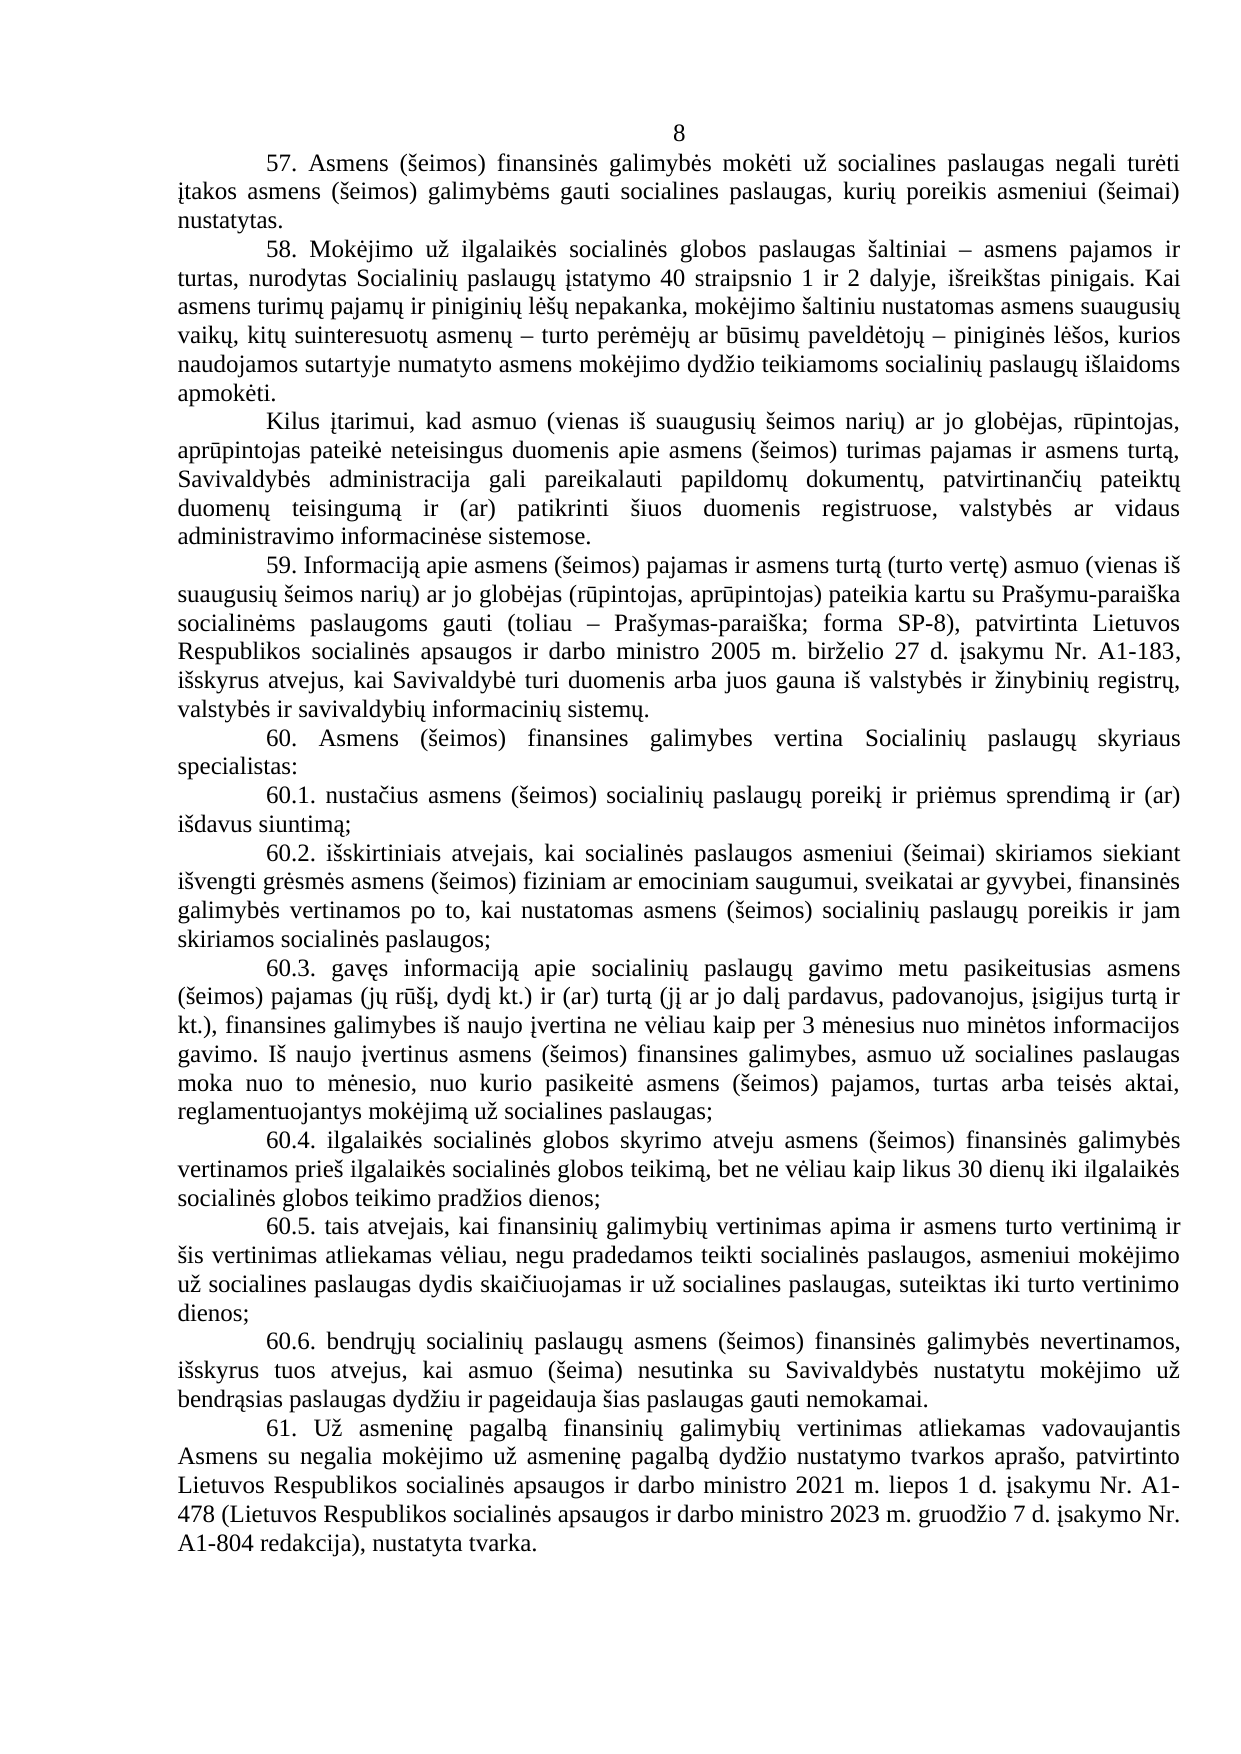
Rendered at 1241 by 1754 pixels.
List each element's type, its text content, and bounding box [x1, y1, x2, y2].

text 60.4. ilgalaikės socialinės globos skyrimo atveju asmens (šeimos) finansinės galimybės vertinamos prieš ilgalaikės socialinės globos teikimą, bet ne vėliau kaip likus 30 dienų iki ilgalaikės socialinės globos teikimo pradžios dienos; [177, 1125, 1181, 1211]
text 61. Už asmeninę pagalbą finansinių galimybių vertinimas atliekamas vadovaujantis Asmens su negalia mokėjimo už asmeninę pagalbą dydžio nustatymo tvarkos aprašo, patvirtinto Lietuvos Respublikos socialinės apsaugos ir darbo ministro 2021 m. liepos 1 d. įsakymu Nr. A1-478 (Lietuvos Respublikos socialinės apsaugos ir darbo ministro 2023 m. gruodžio 7 d. įsakymo Nr. A1-804 redakcija), nustatyta tvarka. [177, 1413, 1181, 1556]
text Kilus įtarimui, kad asmuo (vienas iš suaugusių šeimos narių) ar jo globėjas, rūpintojas, aprūpintojas pateikė neteisingus duomenis apie asmens (šeimos) turimas pajamas ir asmens turtą, Savivaldybės administracija gali pareikalauti papildomų dokumentų, patvirtinančių pateiktų duomenų teisingumą ir (ar) patikrinti šiuos duomenis registruose, valstybės ar vidaus administravimo informacinėse sistemose. [177, 406, 1181, 550]
text 60.2. išskirtiniais atvejais, kai socialinės paslaugos asmeniui (šeimai) skiriamos siekiant išvengti grėsmės asmens (šeimos) fiziniam ar emociniam saugumui, sveikatai ar gyvybei, finansinės galimybės vertinamos po to, kai nustatomas asmens (šeimos) socialinių paslaugų poreikis ir jam skiriamos socialinės paslaugos; [177, 838, 1181, 953]
text 60.3. gavęs informaciją apie socialinių paslaugų gavimo metu pasikeitusias asmens (šeimos) pajamas (jų rūšį, dydį kt.) ir (ar) turtą (jį ar jo dalį pardavus, padovanojus, įsigijus turtą ir kt.), finansines galimybes iš naujo įvertina ne vėliau kaip per 3 mėnesius nuo minėtos informacijos gavimo. Iš naujo įvertinus asmens (šeimos) finansines galimybes, asmuo už socialines paslaugas moka nuo to mėnesio, nuo kurio pasikeitė asmens (šeimos) pajamos, turtas arba teisės aktai, reglamentuojantys mokėjimą už socialines paslaugas; [177, 953, 1181, 1125]
text 60.6. bendrųjų socialinių paslaugų asmens (šeimos) finansinės galimybės nevertinamos, išskyrus tuos atvejus, kai asmuo (šeima) nesutinka su Savivaldybės nustatytu mokėjimo už bendrąsias paslaugas dydžiu ir pageidauja šias paslaugas gauti nemokamai. [177, 1326, 1181, 1413]
text 60. Asmens (šeimos) finansines galimybes vertina Socialinių paslaugų skyriaus specialistas: [177, 723, 1181, 780]
text 57. Asmens (šeimos) finansinės galimybės mokėti už socialines paslaugas negali turėti įtakos asmens (šeimos) galimybėms gauti socialines paslaugas, kurių poreikis asmeniui (šeimai) nustatytas. [177, 148, 1181, 234]
text 58. Mokėjimo už ilgalaikės socialinės globos paslaugas šaltiniai – asmens pajamos ir turtas, nurodytas Socialinių paslaugų įstatymo 40 straipsnio 1 ir 2 dalyje, išreikštas pinigais. Kai asmens turimų pajamų ir piniginių lėšų nepakanka, mokėjimo šaltiniu nustatomas asmens suaugusių vaikų, kitų suinteresuotų asmenų – turto perėmėjų ar būsimų paveldėtojų – piniginės lėšos, kurios naudojamos sutartyje numatyto asmens mokėjimo dydžio teikiamoms socialinių paslaugų išlaidoms apmokėti. [177, 234, 1181, 406]
text 59. Informaciją apie asmens (šeimos) pajamas ir asmens turtą (turto vertę) asmuo (vienas iš suaugusių šeimos narių) ar jo globėjas (rūpintojas, aprūpintojas) pateikia kartu su Prašymu-paraiška socialinėms paslaugoms gauti (toliau – Prašymas-paraiška; forma SP-8), patvirtinta Lietuvos Respublikos socialinės apsaugos ir darbo ministro 2005 m. birželio 27 d. įsakymu Nr. A1-183, išskyrus atvejus, kai Savivaldybė turi duomenis arba juos gauna iš valstybės ir žinybinių registrų, valstybės ir savivaldybių informacinių sistemų. [177, 550, 1181, 723]
text 60.5. tais atvejais, kai finansinių galimybių vertinimas apima ir asmens turto vertinimą ir šis vertinimas atliekamas vėliau, negu pradedamos teikti socialinės paslaugos, asmeniui mokėjimo už socialines paslaugas dydis skaičiuojamas ir už socialines paslaugas, suteiktas iki turto vertinimo dienos; [177, 1211, 1181, 1326]
text 60.1. nustačius asmens (šeimos) socialinių paslaugų poreikį ir priėmus sprendimą ir (ar) išdavus siuntimą; [177, 780, 1181, 838]
